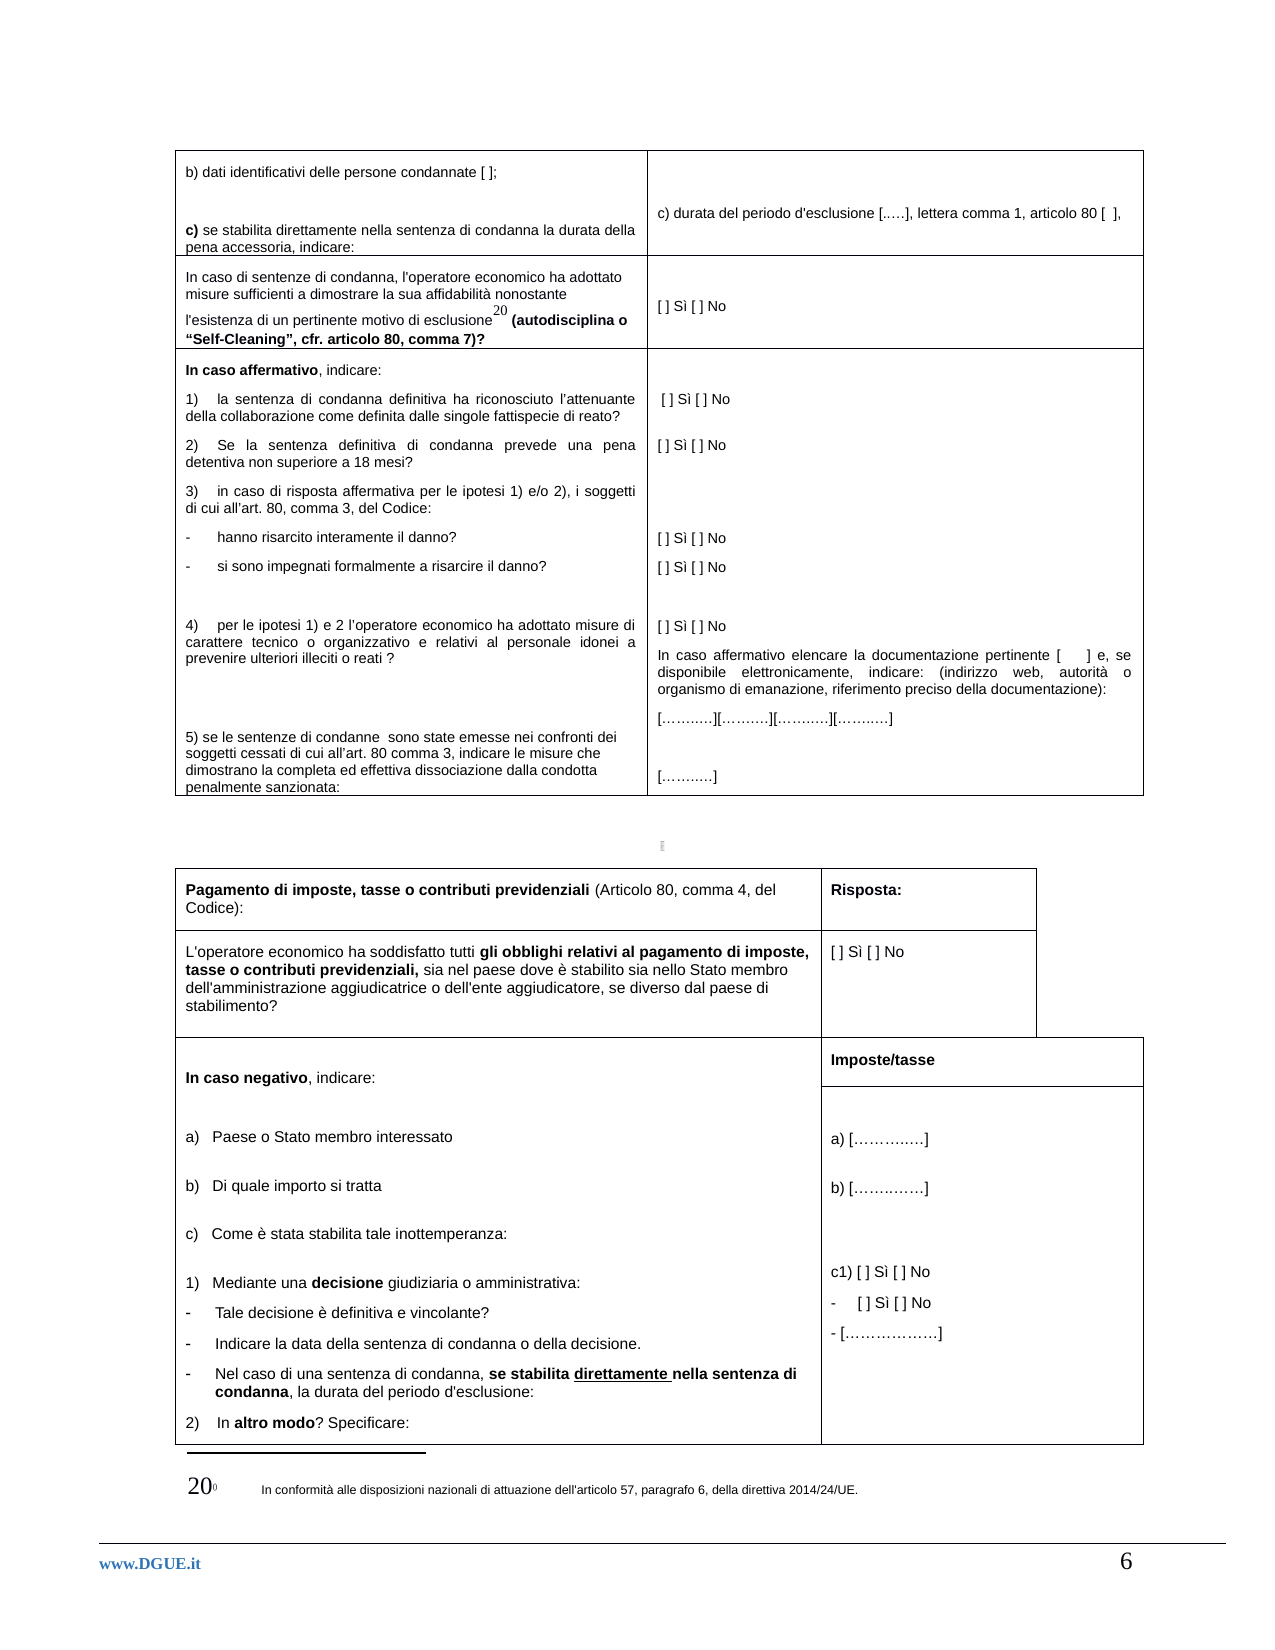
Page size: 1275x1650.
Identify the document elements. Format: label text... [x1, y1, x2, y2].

text B: MOTIVI LEGATI AL PAGAMENTO DI IMPOSTE O CONTRIBUTI PREVIDENZIALI [187, 838, 1137, 855]
table_cell L'operatore economico ha soddisfatto tutti gli obblighi relativi al pagamento di imposte, tasse o contributi previdenziali, sia nel paese dove è stabilito sia nello Stato membro dell'amministrazione aggiudicatrice o dell'ente aggiudicatore, se diverso dal paese di stabilimento? [176, 931, 821, 1037]
table_cell [ ] Sì [ ] No [ ] Sì [ ] No [ ] Sì [ ] No [ ] Sì [ ] No [ ] Sì [ ] No In caso affermativo elencare la documentazione pertinente [ ] e, se disponibile elettronicamente, indicare: (indirizzo web, autorità o organismo di emanazione, riferimento preciso della documentazione): [……..…][…….…][……..…][……..…] [……..…] [648, 349, 1143, 795]
table_header Risposta: [822, 869, 1036, 929]
table_cell a) [………..…] b) [……..……] c1) [ ] Sì [ ] No - [ ] Sì [ ] No - [………………] - [………………] c2) [………….…] d) [ ] Sì [ ] No In caso affermativo, fornire informazioni dettagliate: [……] [822, 1087, 1143, 1444]
table_cell [ ] Sì [ ] No [822, 931, 1036, 1037]
table_header Pagamento di imposte, tasse o contributi previdenziali (Articolo 80, comma 4, del Codice): [176, 869, 821, 929]
table_cell [ ] Sì [ ] No [648, 256, 1143, 348]
table_cell Imposte/tasse [822, 1038, 1143, 1086]
table_cell b) dati identificativi delle persone condannate [ ]; c) se stabilita direttamente nella sentenza di condanna la durata della pena accessoria, indicare: [176, 151, 647, 255]
table_cell In caso di sentenze di condanna, l'operatore economico ha adottato misure sufficienti a dimostrare la sua affidabilità nonostante l'esistenza di un pertinente motivo di esclusione (autodisciplina o “Self-Cleaning”, cfr. articolo 80, comma 7)? [176, 256, 647, 348]
table_cell In caso affermativo, indicare: 1) la sentenza di condanna definitiva ha riconosciuto l’attenuante della collaborazione come definita dalle singole fattispecie di reato? 2) Se la sentenza definitiva di condanna prevede una pena detentiva non superiore a 18 mesi? 3) in caso di risposta affermativa per le ipotesi 1) e/o 2), i soggetti di cui all’art. 80, comma 3, del Codice: - hanno risarcito interamente il danno? - si sono impegnati formalmente a risarcire il danno? 4) per le ipotesi 1) e 2 l’operatore economico ha adottato misure di carattere tecnico o organizzativo e relativi al personale idonei a prevenire ulteriori illeciti o reati ? 5) se le sentenze di condanne sono state emesse nei confronti dei soggetti cessati di cui all’art. 80 comma 3, indicare le misure che dimostrano la completa ed effettiva dissociazione dalla condotta penalmente sanzionata: [176, 349, 647, 795]
table_cell In caso negativo, indicare: a) Paese o Stato membro interessato b) Di quale importo si tratta c) Come è stata stabilita tale inottemperanza: 1) Mediante una decisione giudiziaria o amministrativa: Tale decisione è definitiva e vincolante? Indicare la data della sentenza di condanna o della decisione. Nel caso di una sentenza di condanna, se stabilita direttamente nella sentenza di condanna, la durata del periodo d'esclusione: 2) In altro modo? Specificare: d) L'operatore economico ha ottemperato od ottempererà ai suoi obblighi, pagando o impegnandosi in modo vincolante a pagare le imposte, le tasse o i contributi previdenziali dovuti, compresi eventuali interessi o multe, avendo effettuato il pagamento o formalizzato l’impegno prima della scadenza del termine per la presentazione della domanda (articolo 80 comma 4, ultimo periodo, del Codice)? [176, 1038, 821, 1444]
table_cell c) durata del periodo d'esclusione [..…], lettera comma 1, articolo 80 [ ], [648, 151, 1143, 255]
